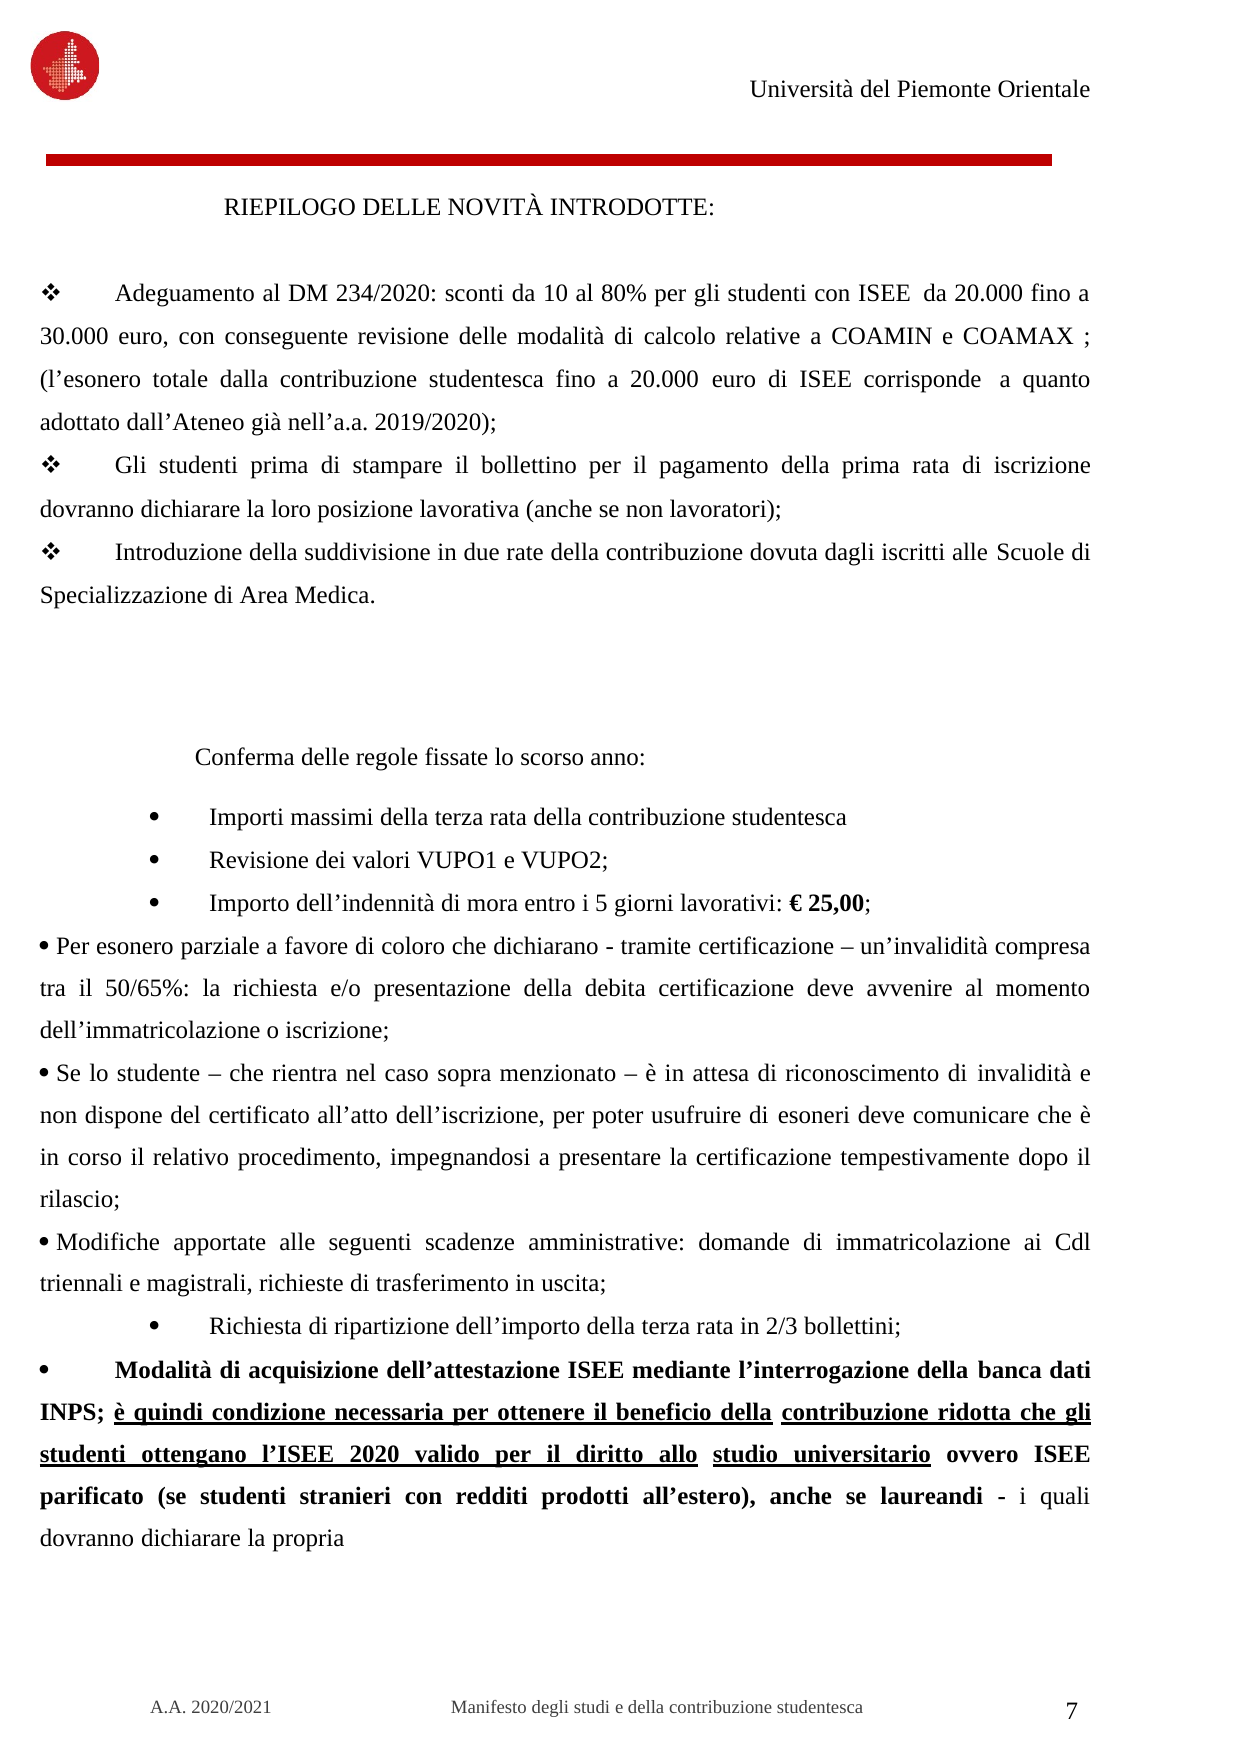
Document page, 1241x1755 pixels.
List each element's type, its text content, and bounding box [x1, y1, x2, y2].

text Conferma delle regole fissate lo scorso anno: [194, 742, 1203, 771]
list Importo dell’indennità di mora entro i 5 giorni lavorativi: € 25,00; [150, 888, 1203, 917]
list Adeguamento al DM 234/2020: sconti da 10 al 80% per gli studenti con ISEE da 20.000 fino a 30.000 euro, con conseguente revisione delle modalità di calcolo relative a COAMIN e COAMAX ; (l’esonero totale dalla contribuzione studentesca fino a 20.000 euro di ISEE corrisponde a quanto adottato dall’Ateneo già nell’a.a. 2019/2020); [39, 278, 1091, 436]
text RIEPILOGO DELLE NOVITÀ INTRODOTTE: [224, 192, 1203, 221]
list Introduzione della suddivisione in due rate della contribuzione dovuta dagli iscritti alle Scuole di Specializzazione di Area Medica. [39, 537, 1091, 609]
list Importi massimi della terza rata della contribuzione studentesca [150, 802, 1203, 831]
list Modifiche apportate alle seguenti scadenze amministrative: domande di immatricolazione ai Cdl triennali e magistrali, richieste di trasferimento in uscita; [39, 1227, 1091, 1297]
list Per esonero parziale a favore di coloro che dichiarano - tramite certificazione – un’invalidità compresa tra il 50/65%: la richiesta e/o presentazione della debita certificazione deve avvenire al momento dell’immatricolazione o iscrizione; [39, 931, 1091, 1044]
list Richiesta di ripartizione dell’importo della terza rata in 2/3 bollettini; [150, 1311, 1203, 1340]
list Modalità di acquisizione dell’attestazione ISEE mediante l’interrogazione della banca dati INPS; è quindi condizione necessaria per ottenere il beneficio della contribuzione ridotta che gli studenti ottengano l’ISEE 2020 valido per il diritto allo studio universitario ovvero ISEE parificato (se studenti stranieri con redditi prodotti all’estero), anche se laureandi - i quali dovranno dichiarare la propria [39, 1355, 1091, 1552]
list Se lo studente – che rientra nel caso sopra menzionato – è in attesa di riconoscimento di invalidità e non dispone del certificato all’atto dell’iscrizione, per poter usufruire di esoneri deve comunicare che è in corso il relativo procedimento, impegnandosi a presentare la certificazione tempestivamente dopo il rilascio; [39, 1058, 1091, 1213]
list Revisione dei valori VUPO1 e VUPO2; [150, 845, 1203, 874]
list Gli studenti prima di stampare il bollettino per il pagamento della prima rata di iscrizione dovranno dichiarare la loro posizione lavorativa (anche se non lavoratori); [39, 451, 1091, 522]
